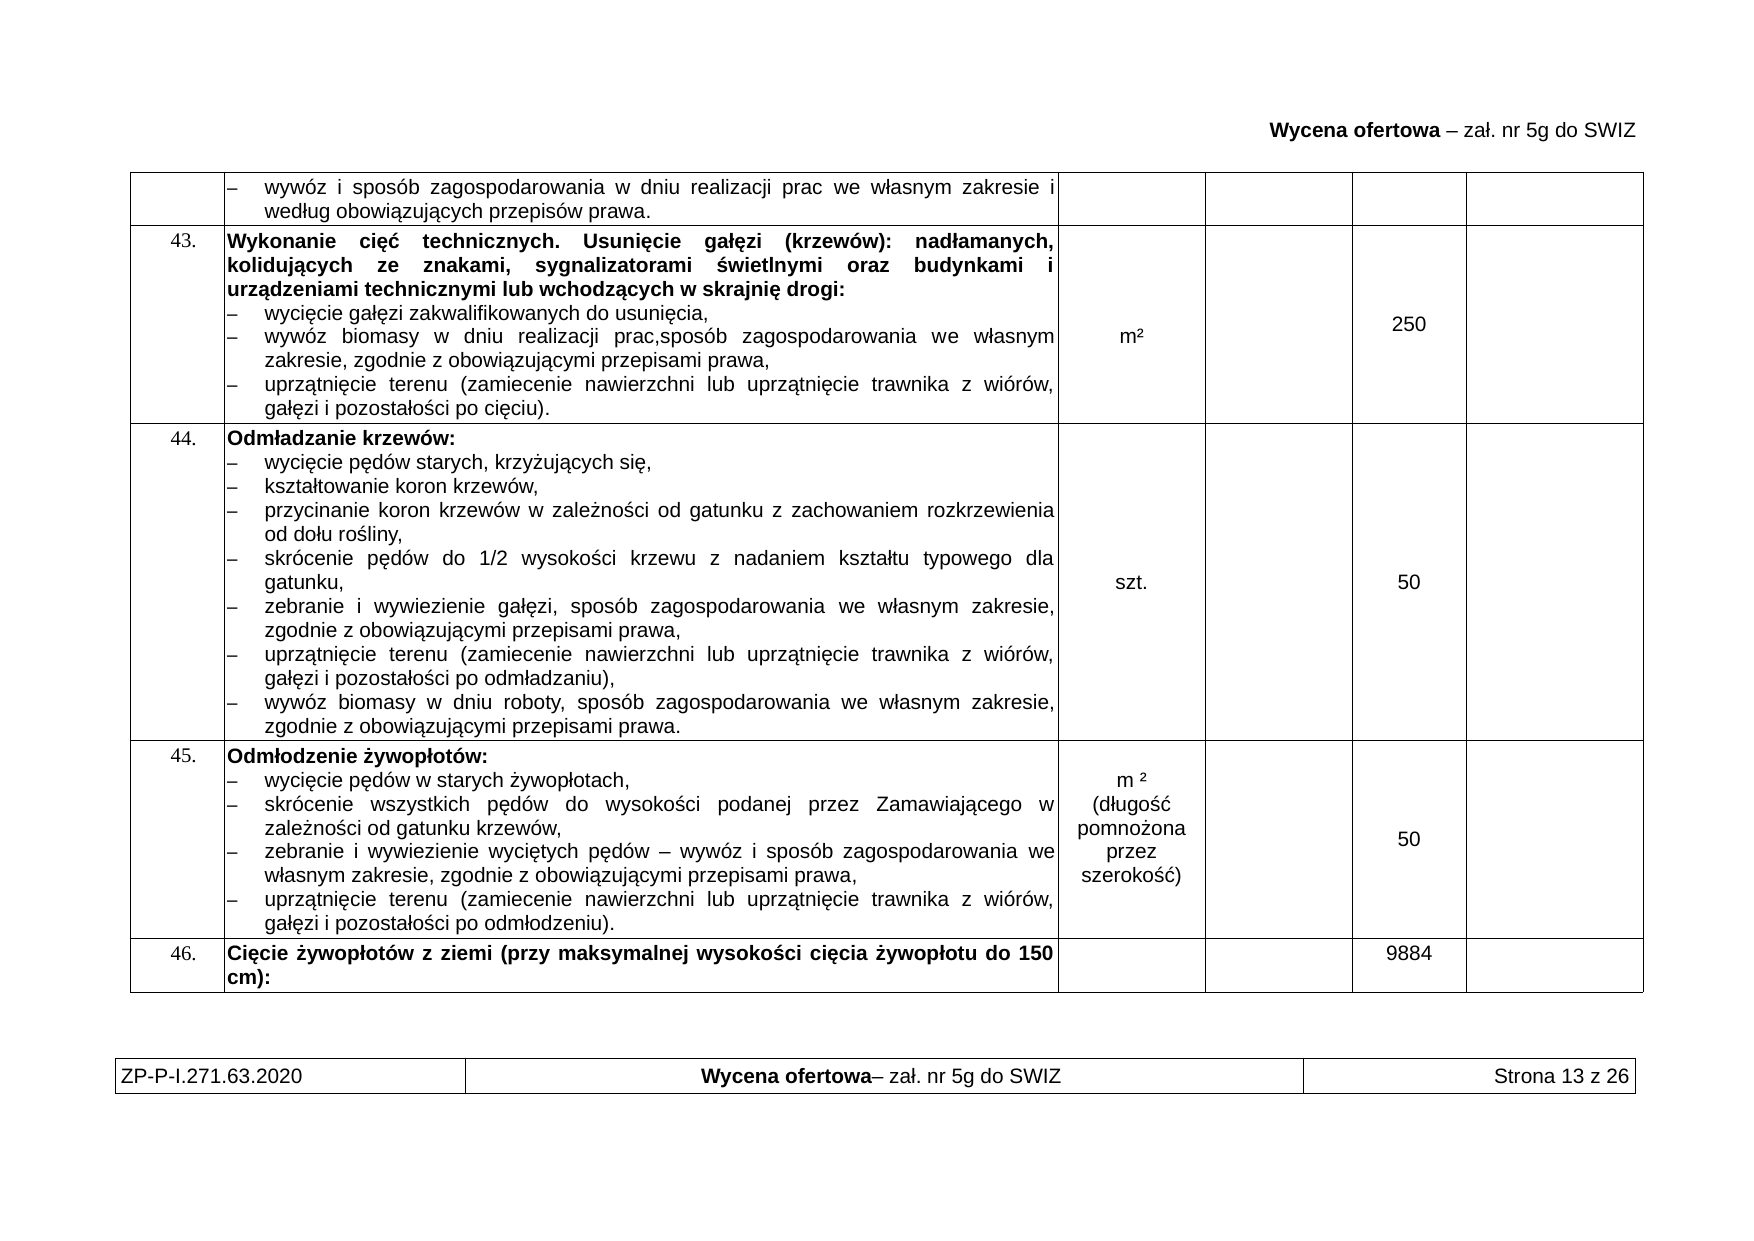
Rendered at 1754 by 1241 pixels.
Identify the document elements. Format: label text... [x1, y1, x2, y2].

table_cell [1467, 226, 1643, 423]
table_cell 50 [1353, 424, 1466, 740]
table_cell Cięcie żywopłotów z ziemi (przy maksymalnej wysokości cięcia żywopłotu do 150 cm): cięcie i formowanie żywopłotów, zebranie i wywiezienie pędów - wywóz i sposób zagospodarowania we własnym zakresie, zgodnie z obowiązującymi przepisami prawa, uprzątnięcie terenu (zamiecenie nawierzchni lub uprzątnięcie trawnika z wiórów, gałęzi i pozostałości po cięciu), wywóz biomasy w dniu realizacji prac. [225, 939, 1058, 992]
table_cell [1353, 173, 1466, 225]
table_cell [1467, 424, 1643, 740]
table_cell [1467, 741, 1643, 938]
table_cell [131, 939, 224, 992]
table_cell [1206, 741, 1352, 938]
table_cell [1206, 226, 1352, 423]
table_cell [131, 424, 224, 740]
table_cell [131, 741, 224, 938]
table_cell [1206, 424, 1352, 740]
table_cell 9884 [1353, 939, 1466, 992]
table_cell [1467, 939, 1643, 992]
table_cell [131, 226, 224, 423]
table_cell [1206, 939, 1352, 992]
table_cell m² [1059, 226, 1205, 423]
table_cell [131, 173, 224, 225]
table_cell [1206, 173, 1352, 225]
table_cell szt. [1059, 424, 1205, 740]
table_cell Odmłodzenie żywopłotów: wycięcie pędów w starych żywopłotach, skrócenie wszystkich pędów do wysokości podanej przez Zamawiającego w zależności od gatunku krzewów, zebranie i wywiezienie wyciętych pędów – wywóz i sposób zagospodarowania we własnym zakresie, zgodnie z obowiązującymi przepisami prawa, uprzątnięcie terenu (zamiecenie nawierzchni lub uprzątnięcie trawnika z wiórów, gałęzi i pozostałości po odmłodzeniu). [225, 741, 1058, 938]
table_cell [1467, 173, 1643, 225]
table_cell Obcinanie przekwitłych kwiatostanów i zbędnych pędów (rośliny jednoroczne i wieloletnie, byliny, trawy, rośliny cebulowe, krzewy): obcięcie przekwitłych kwiatów i zbędnych pędów, wywiezienie usuniętych części roślin, wywóz i sposób zagospodarowania w dniu realizacji prac we własnym zakresie i według obowiązujących przepisów prawa. [225, 173, 1058, 225]
table_cell [1059, 173, 1205, 225]
table_cell 50 [1353, 741, 1466, 938]
table_cell 250 [1353, 226, 1466, 423]
table_cell Wykonanie cięć technicznych. Usunięcie gałęzi (krzewów): nadłamanych, kolidujących ze znakami, sygnalizatorami świetlnymi oraz budynkami i urządzeniami technicznymi lub wchodzących w skrajnię drogi: wycięcie gałęzi zakwalifikowanych do usunięcia, wywóz biomasy w dniu realizacji prac,sposób zagospodarowania we własnym zakresie, zgodnie z obowiązującymi przepisami prawa, uprzątnięcie terenu (zamiecenie nawierzchni lub uprzątnięcie trawnika z wiórów, gałęzi i pozostałości po cięciu). [225, 226, 1058, 423]
table_cell [1059, 939, 1205, 992]
table_cell Odmładzanie krzewów: wycięcie pędów starych, krzyżujących się, kształtowanie koron krzewów, przycinanie koron krzewów w zależności od gatunku z zachowaniem rozkrzewienia od dołu rośliny, skrócenie pędów do 1/2 wysokości krzewu z nadaniem kształtu typowego dla gatunku, zebranie i wywiezienie gałęzi, sposób zagospodarowania we własnym zakresie, zgodnie z obowiązującymi przepisami prawa, uprzątnięcie terenu (zamiecenie nawierzchni lub uprzątnięcie trawnika z wiórów, gałęzi i pozostałości po odmładzaniu), wywóz biomasy w dniu roboty, sposób zagospodarowania we własnym zakresie, zgodnie z obowiązującymi przepisami prawa. [225, 424, 1058, 740]
table_cell m ² (długość pomnożona przez szerokość) [1059, 741, 1205, 938]
